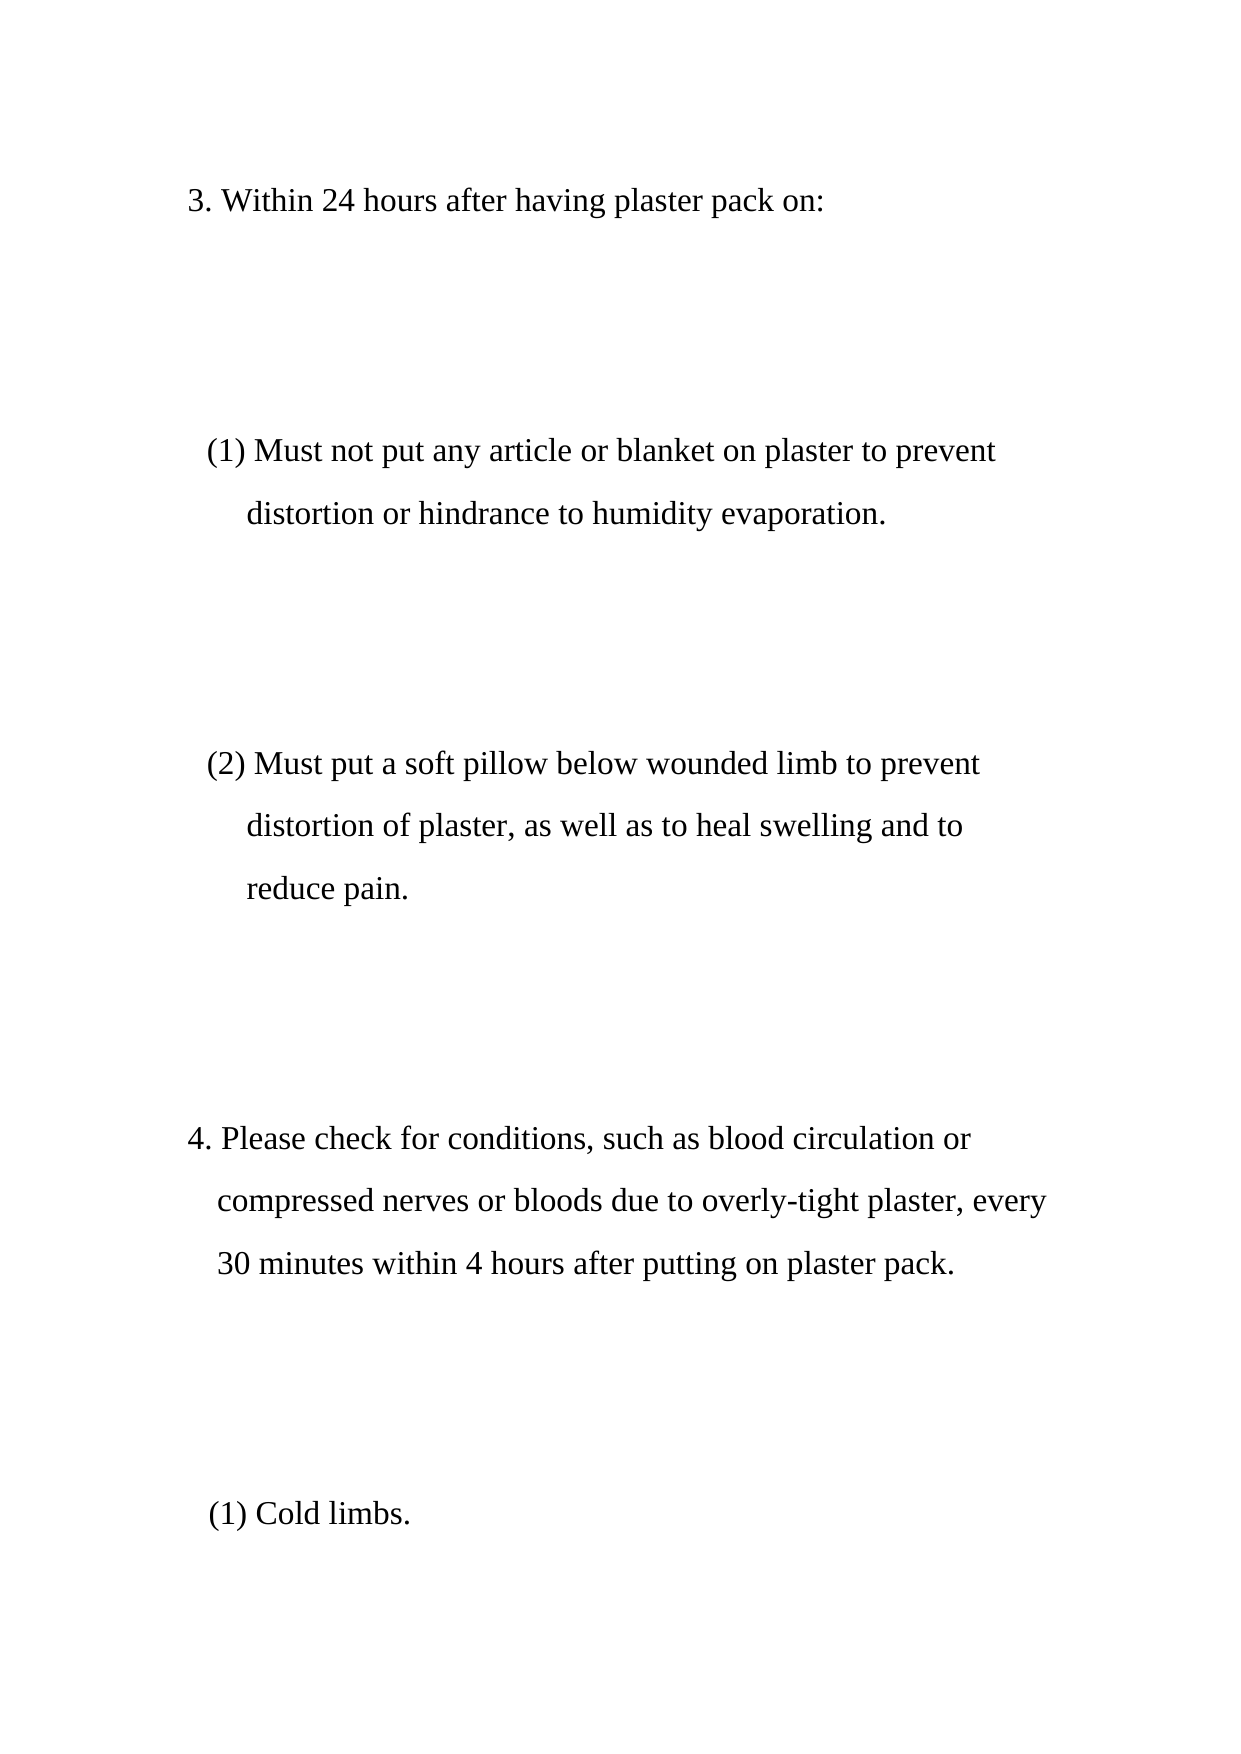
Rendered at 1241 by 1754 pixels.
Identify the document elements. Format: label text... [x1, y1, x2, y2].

text (1) Cold limbs. [187, 1471, 1053, 1533]
text 4. Please check for conditions, such as blood circulation or compressed nerves or bloods due to overly-tight plaster, every 30 minutes within 4 hours after putting on plaster pack. [187, 1096, 1053, 1283]
text (1) Must not put any article or blanket on plaster to prevent distortion or hindrance to humidity evaporation. [207, 408, 1053, 533]
text (2) Must put a soft pillow below wounded limb to prevent distortion of plaster, as well as to heal swelling and to reduce pain. [207, 721, 1053, 908]
text 3. Within 24 hours after having plaster pack on: [187, 158, 1053, 221]
